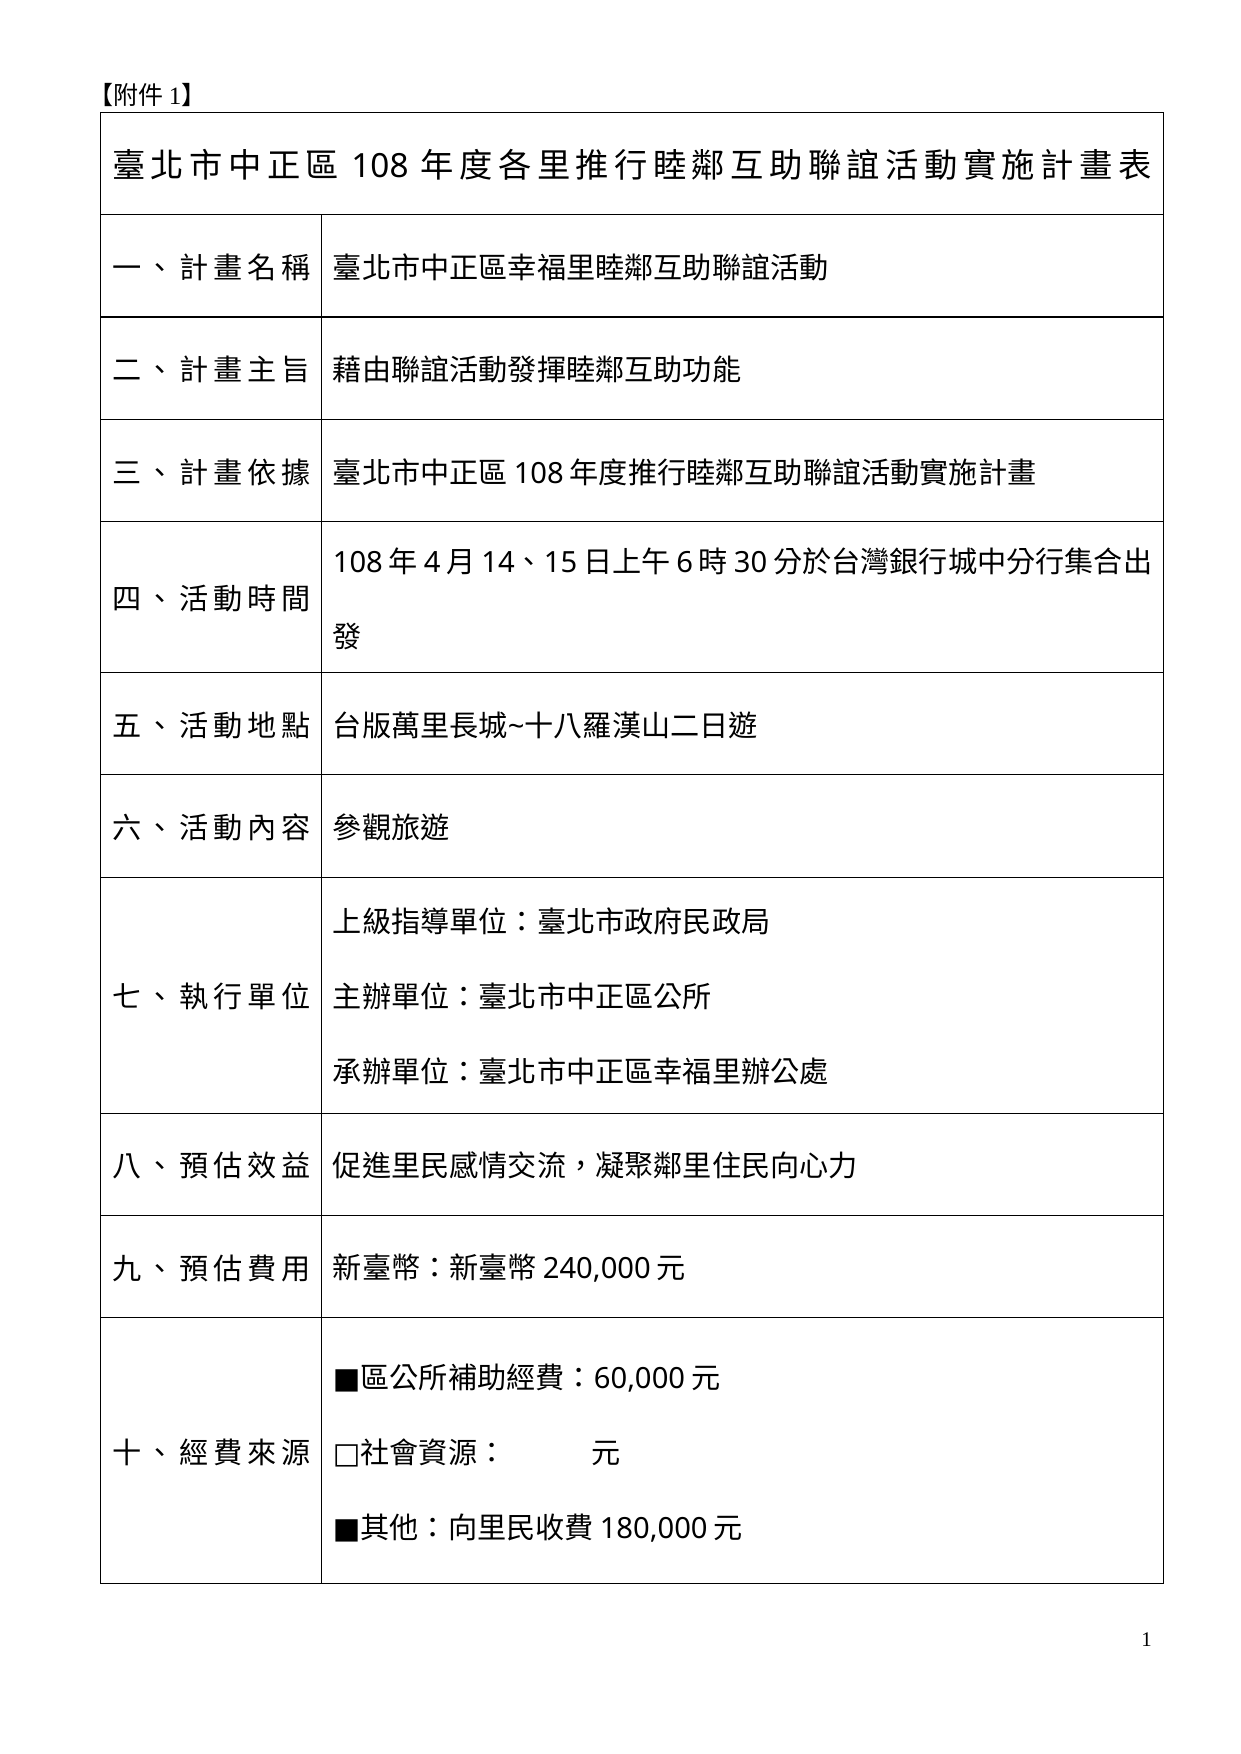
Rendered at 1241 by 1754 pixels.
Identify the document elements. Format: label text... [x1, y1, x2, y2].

table_cell 參觀旅遊 [322, 775, 1163, 877]
table_cell 八、預估效益 [101, 1114, 321, 1215]
text 【附件1】 [89, 74, 1152, 112]
table_cell 108年4月14、15日上午6時30分於台灣銀行城中分行集合出發 [322, 522, 1163, 672]
table_cell 台版萬里長城~十八羅漢山二日遊 [322, 673, 1163, 774]
table_cell 六、活動內容 [101, 775, 321, 877]
table_cell 上級指導單位：臺北市政府民政局 主辦單位：臺北市中正區公所 承辦單位：臺北市中正區幸福里辦公處 [322, 878, 1163, 1112]
table_cell 臺北市中正區幸福里睦鄰互助聯誼活動 [322, 215, 1163, 316]
table_cell 一、計畫名稱 [101, 215, 321, 316]
table_cell 新臺幣：新臺幣240,000元 [322, 1216, 1163, 1317]
table_cell 十、經費來源 [101, 1318, 321, 1583]
table_cell ■區公所補助經費：60,000元 □社會資源： 元 ■其他：向里民收費180,000元 [322, 1318, 1163, 1583]
table_cell 九、預估費用 [101, 1216, 321, 1317]
table_cell 促進里民感情交流，凝聚鄰里住民向心力 [322, 1114, 1163, 1215]
table_cell 五、活動地點 [101, 673, 321, 774]
table_cell 藉由聯誼活動發揮睦鄰互助功能 [322, 318, 1163, 419]
table_cell 四、活動時間 [101, 522, 321, 672]
table_header 臺北市中正區108年度各里推行睦鄰互助聯誼活動實施計畫表 [101, 113, 1163, 214]
table_cell 二、計畫主旨 [101, 318, 321, 419]
table_cell 七、執行單位 [101, 878, 321, 1112]
table_cell 三、計畫依據 [101, 420, 321, 521]
table_cell 臺北市中正區108年度推行睦鄰互助聯誼活動實施計畫 [322, 420, 1163, 521]
